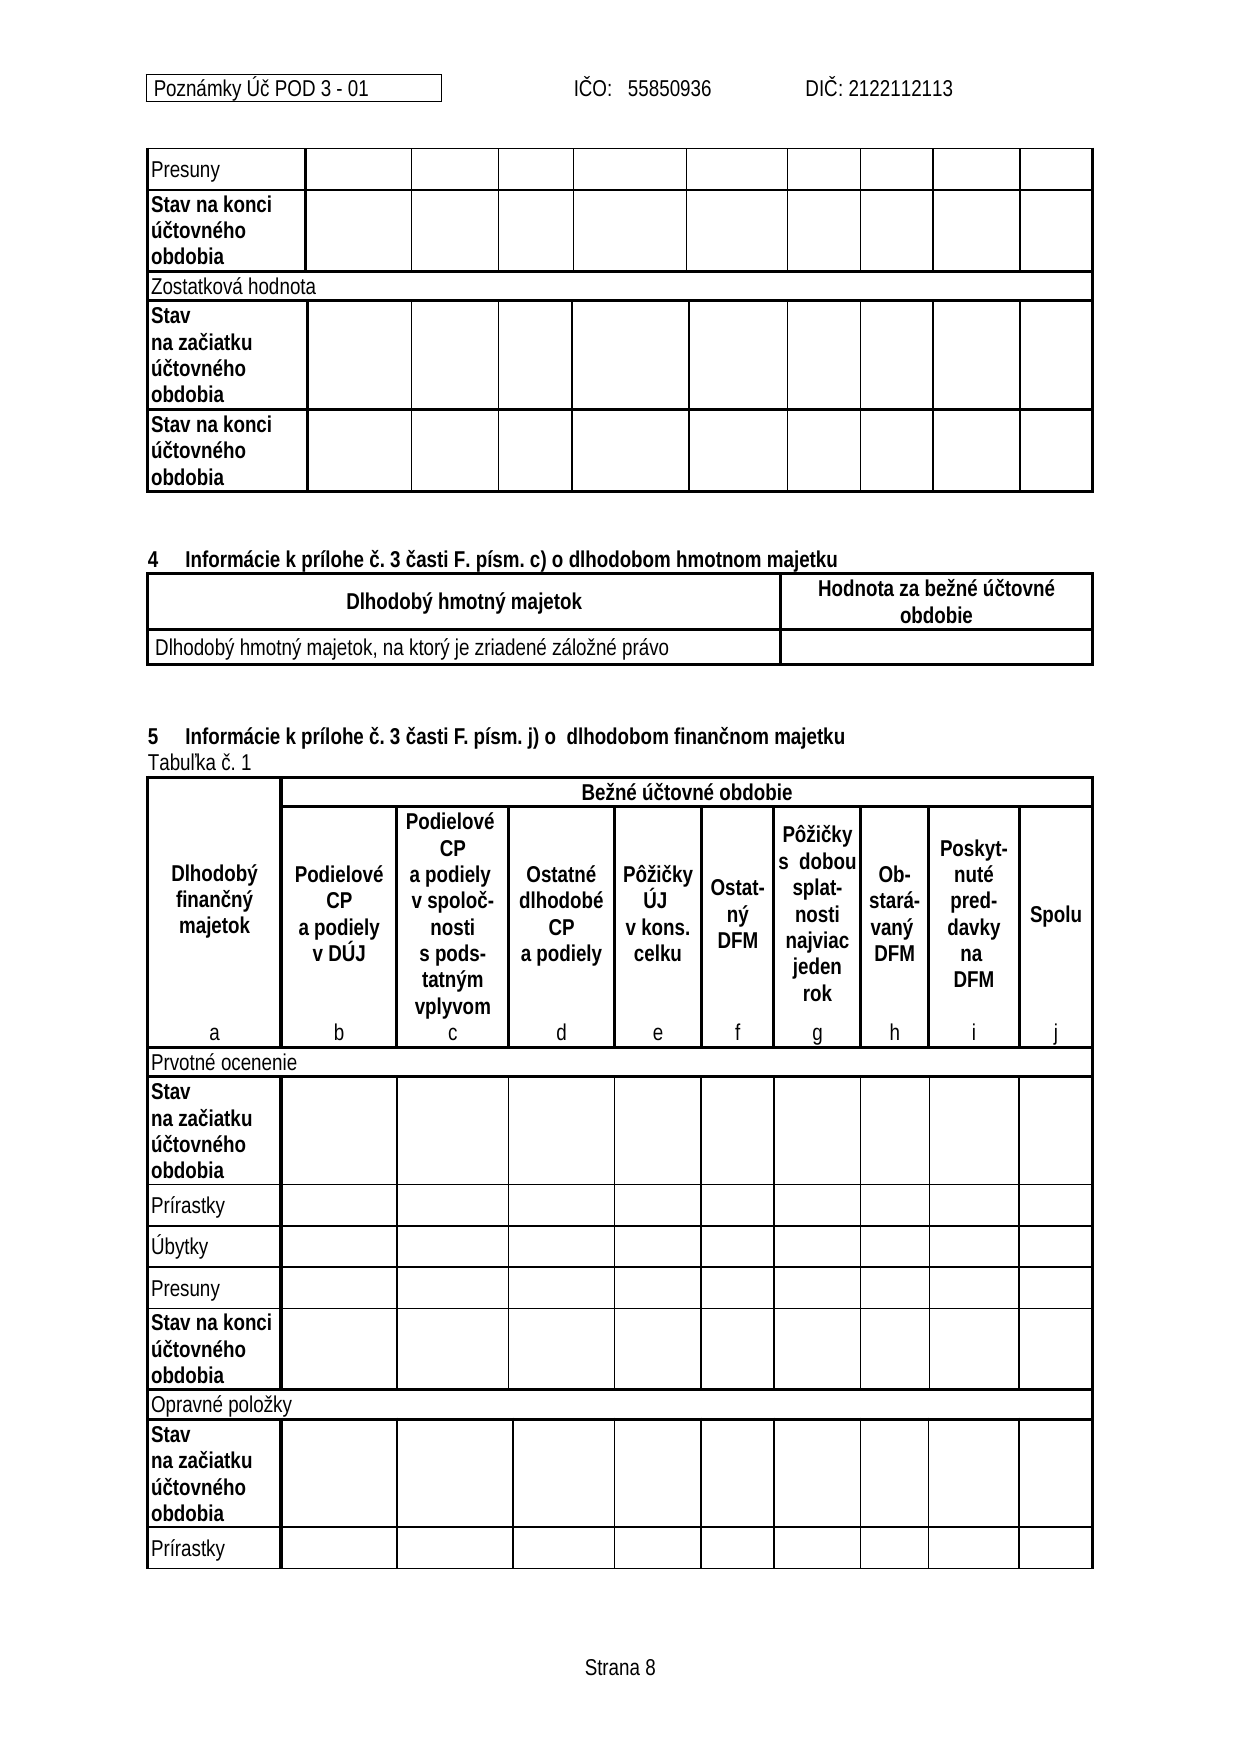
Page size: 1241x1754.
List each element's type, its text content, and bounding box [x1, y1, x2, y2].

table_cell [499, 411, 571, 490]
table_cell Prírastky [149, 1528, 279, 1568]
table_cell [930, 1268, 1018, 1308]
table_cell f [703, 1019, 772, 1046]
table_cell [509, 1185, 614, 1225]
table_cell [861, 1309, 929, 1388]
table_cell [615, 1309, 700, 1388]
table_cell c [398, 1019, 507, 1046]
table_cell [930, 1309, 1018, 1388]
table_cell Pôžičky s dobou splat-nosti najviac jeden rok [775, 808, 859, 1019]
table_cell [1020, 1227, 1091, 1266]
table_cell [1021, 411, 1091, 490]
table_cell [702, 1185, 773, 1225]
table_cell [782, 631, 1091, 663]
table_cell [929, 1421, 1018, 1526]
table_cell Dlhodobý hmotný majetok, na ktorý je zriadené záložné právo [149, 631, 779, 663]
table_cell [861, 411, 932, 490]
table_cell [412, 302, 498, 408]
table_cell [861, 1185, 929, 1225]
table_cell [690, 411, 787, 490]
table_cell [861, 149, 932, 189]
table_cell [499, 191, 573, 270]
table_cell [283, 1309, 396, 1388]
table_cell Stav na začiatku účtovného obdobia [149, 1421, 279, 1526]
table_cell [398, 1421, 512, 1526]
table_cell [702, 1078, 773, 1183]
table_cell [398, 1227, 508, 1266]
table_cell [398, 1185, 508, 1225]
table_cell [930, 1078, 1018, 1183]
table_cell [412, 191, 498, 270]
table_cell [509, 1227, 614, 1266]
table_cell [861, 1528, 928, 1568]
table_cell Stav na konci účtovného obdobia [149, 411, 306, 490]
table_cell [934, 302, 1019, 408]
table_cell [1020, 1185, 1091, 1225]
title Informácie k prílohe č. 3 časti F. písm. j) o dlhodobom finančnom majetku [148, 723, 1092, 749]
table_cell [934, 411, 1019, 490]
table_cell [775, 1528, 860, 1568]
table_cell [1020, 1078, 1091, 1183]
table_cell [283, 1421, 396, 1526]
table_cell [1021, 149, 1091, 189]
text Tabuľka č. 1 [148, 749, 1092, 776]
table_cell [283, 1268, 396, 1308]
table_cell [775, 1185, 860, 1225]
table_header Hodnota za bežné účtovné obdobie [782, 575, 1091, 628]
table_cell [775, 1421, 860, 1526]
table_cell [309, 302, 411, 408]
table_cell [861, 1078, 929, 1183]
table_cell [615, 1185, 700, 1225]
table_cell [690, 302, 787, 408]
table_cell Presuny [149, 149, 304, 189]
table_cell Opravné položky [149, 1391, 1091, 1418]
table_header Dlhodobý finančný majetok [149, 779, 279, 1019]
table_cell [307, 191, 411, 270]
table_cell [615, 1268, 700, 1308]
table_cell [509, 1078, 614, 1183]
table_cell [861, 1268, 929, 1308]
table_cell [514, 1528, 614, 1568]
table_cell Stav na konci účtovného obdobia [149, 1309, 279, 1388]
table_cell [702, 1528, 773, 1568]
table_cell [499, 149, 573, 189]
table_cell Prírastky [149, 1185, 279, 1225]
table_cell [283, 1528, 396, 1568]
table_cell [412, 149, 498, 189]
table_cell [283, 1185, 396, 1225]
table_cell [615, 1421, 700, 1526]
table_cell [934, 149, 1019, 189]
table_cell Spolu [1021, 808, 1091, 1019]
table_cell j [1021, 1019, 1091, 1046]
table_cell a [149, 1019, 279, 1046]
list Informácie k prílohe č. 3 časti F. písm. c) o dlhodobom hmotnom majetku [148, 546, 1092, 572]
table_cell [775, 1227, 860, 1266]
table_cell [1020, 1309, 1091, 1388]
table_cell d [510, 1019, 613, 1046]
table_cell [1020, 1528, 1091, 1568]
table_cell [514, 1421, 614, 1526]
table_cell Ostat-ný DFM [703, 808, 772, 1019]
table_cell [788, 302, 860, 408]
table_cell Stav na začiatku účtovného obdobia [149, 302, 306, 408]
table_cell [788, 149, 860, 189]
table_cell [574, 191, 686, 270]
table_cell [1021, 191, 1091, 270]
table_cell b [283, 1019, 395, 1046]
table_cell [615, 1528, 700, 1568]
table_cell [509, 1268, 614, 1308]
table_cell g [775, 1019, 859, 1046]
table_cell [398, 1309, 508, 1388]
table_cell [930, 1185, 1018, 1225]
table_cell Podielové CP a podiely v spoloč-nosti s pods-tatným vplyvom [398, 808, 507, 1019]
table_cell Ostatné dlhodobé CP a podiely [510, 808, 613, 1019]
table_cell [702, 1309, 773, 1388]
table_cell Podielové CP a podiely v DÚJ [283, 808, 395, 1019]
table_cell Ob-stará-vaný DFM [862, 808, 927, 1019]
table_cell e [616, 1019, 700, 1046]
table_cell [412, 411, 498, 490]
table_cell [775, 1268, 860, 1308]
table_cell [499, 302, 571, 408]
table_cell [702, 1268, 773, 1308]
table_cell Zostatková hodnota [149, 273, 1091, 299]
table_cell [615, 1227, 700, 1266]
table_cell [615, 1078, 700, 1183]
table_cell [788, 191, 860, 270]
table_cell Presuny [149, 1268, 279, 1308]
table_cell Poskyt-nuté pred-davky na DFM [930, 808, 1018, 1019]
table_cell Úbytky [149, 1227, 279, 1266]
table_cell [1020, 1421, 1091, 1526]
table_header Bežné účtovné obdobie [283, 779, 1091, 805]
table_cell [775, 1309, 860, 1388]
table_cell [398, 1528, 512, 1568]
table_cell [929, 1528, 1018, 1568]
table_cell Stav na konci účtovného obdobia [149, 191, 304, 270]
table_cell Stav na začiatku účtovného obdobia [149, 1078, 279, 1183]
table_cell Prvotné ocenenie [149, 1049, 1091, 1075]
table_cell [283, 1078, 396, 1183]
table_cell [1021, 302, 1091, 408]
table_cell [283, 1227, 396, 1266]
table_cell [861, 1421, 928, 1526]
table_cell [702, 1227, 773, 1266]
table_cell [574, 149, 686, 189]
table_cell [788, 411, 860, 490]
table_cell h [862, 1019, 927, 1046]
table_cell [702, 1421, 773, 1526]
table_cell [309, 411, 411, 490]
table_cell [398, 1268, 508, 1308]
table_cell [687, 191, 787, 270]
table_cell [861, 1227, 929, 1266]
table_cell [861, 302, 932, 408]
table_cell [934, 191, 1019, 270]
table_cell [861, 191, 932, 270]
table_cell i [930, 1019, 1018, 1046]
table_cell [573, 411, 688, 490]
table_cell [573, 302, 688, 408]
table_cell [307, 149, 411, 189]
table_cell [509, 1309, 614, 1388]
table_header Dlhodobý hmotný majetok [149, 575, 779, 628]
table_cell [775, 1078, 860, 1183]
table_cell [398, 1078, 508, 1183]
table_cell [930, 1227, 1018, 1266]
table_cell [687, 149, 787, 189]
table_cell Pôžičky ÚJ v kons. celku [616, 808, 700, 1019]
table_cell [1020, 1268, 1091, 1308]
